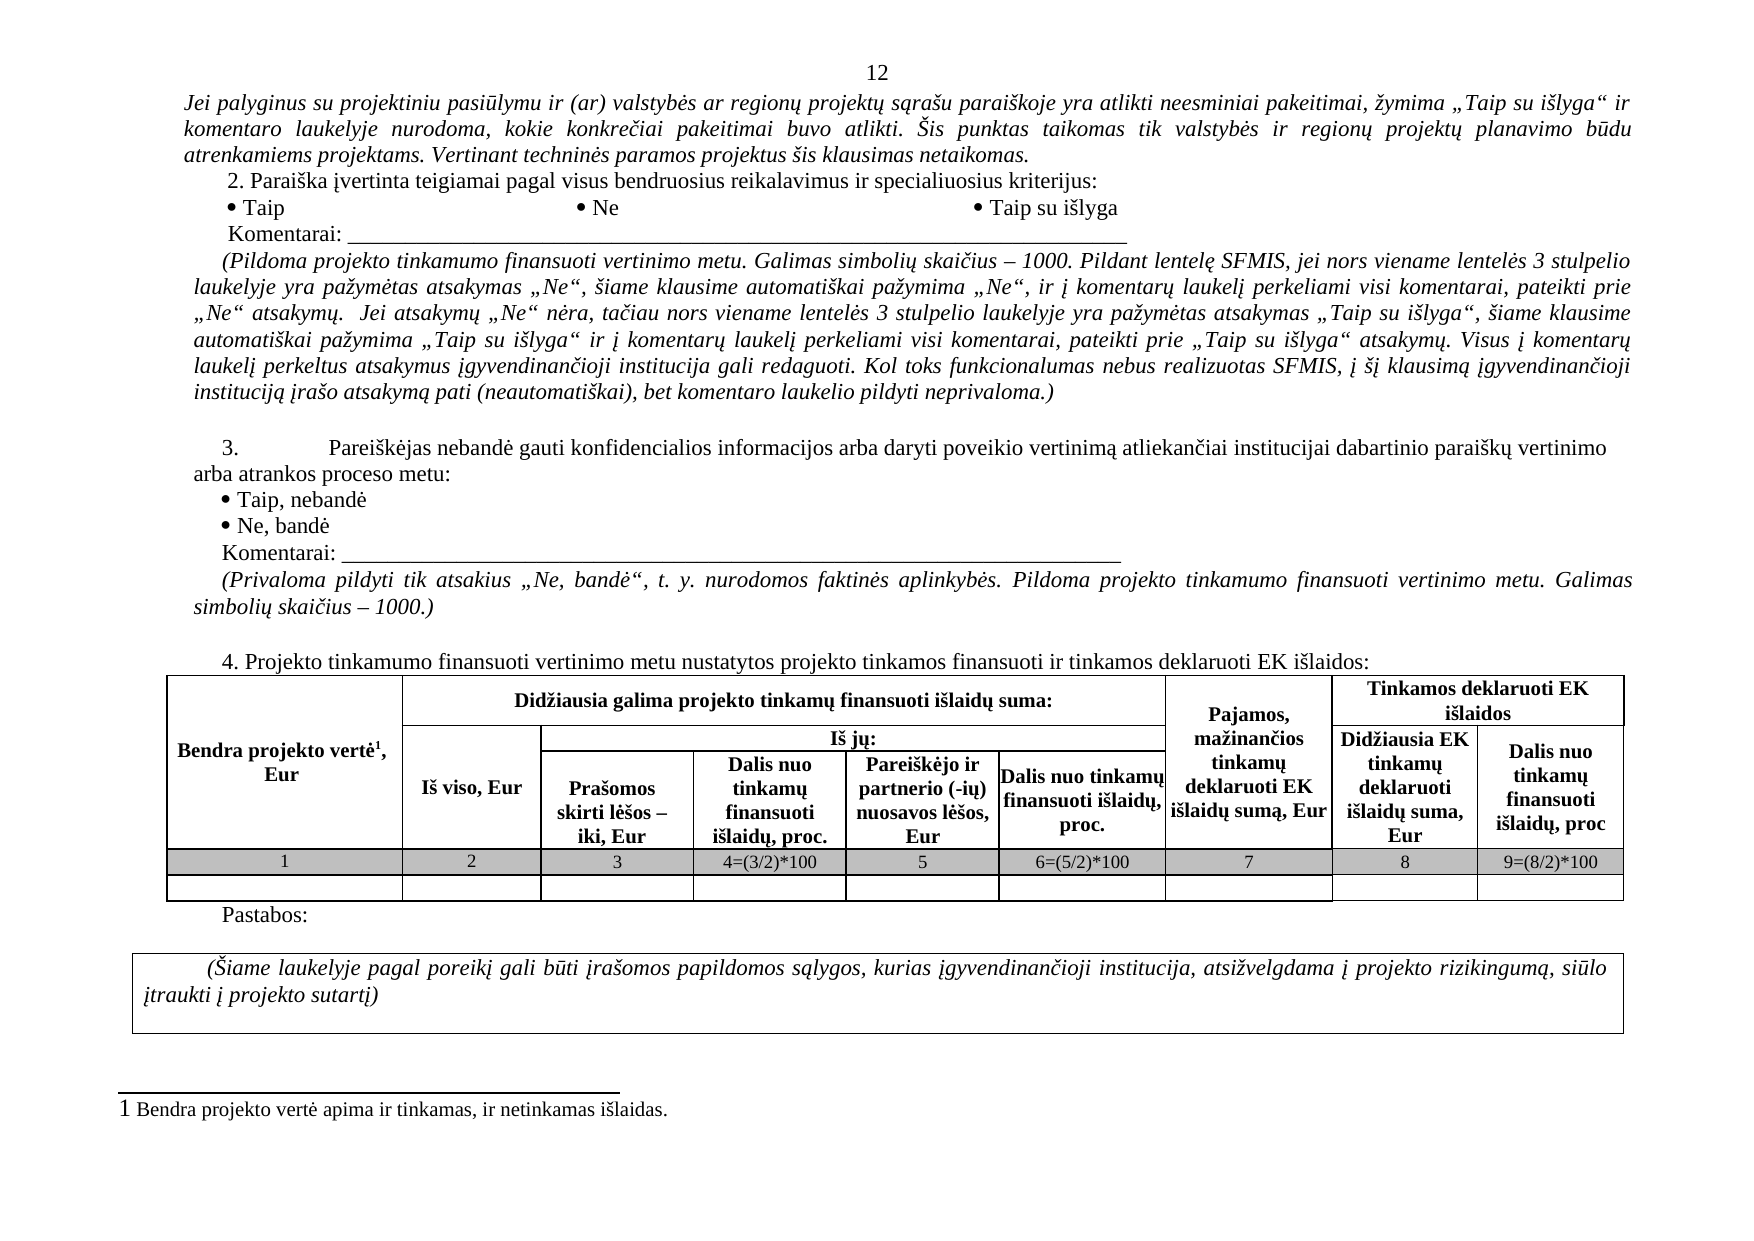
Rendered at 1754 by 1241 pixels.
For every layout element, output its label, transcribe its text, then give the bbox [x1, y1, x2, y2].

text (Pildoma projekto tinkamumo finansuoti vertinimo metu. Galimas simbolių skaičius – 1000. Pildant lentelę SFMIS, jei nors viename lentelės 3 stulpelio laukelyje yra pažymėtas atsakymas „Ne“, šiame klausime automatiškai pažymima „Ne“, ir į komentarų laukelį perkeliami visi komentarai, pateikti prie „Ne“ atsakymų. Jei atsakymų „Ne“ nėra, tačiau nors viename lentelės 3 stulpelio laukelyje yra pažymėtas atsakymas „Taip su išlyga“, šiame klausime automatiškai pažymima „Taip su išlyga“ ir į komentarų laukelį perkeliami visi komentarai, pateikti prie „Taip su išlyga“ atsakymų. Visus į komentarų laukelį perkeltus atsakymus įgyvendinančioji institucija gali redaguoti. Kol toks funkcionalumas nebus realizuotas SFMIS, į šį klausimą įgyvendinančioji instituciją įrašo atsakymą pati (neautomatiškai), bet komentaro laukelio pildyti neprivaloma.) [193, 247, 1636, 405]
table_cell [168, 876, 402, 900]
table_cell Dalis nuo tinkamų finansuoti išlaidų, proc [1478, 726, 1623, 848]
text 2. Paraiška įvertinta teigiamai pagal visus bendruosius reikalavimus ir specialiuosius kriterijus: [118, 168, 1636, 194]
table_header Bendra projekto vertė, Eur [168, 676, 402, 848]
table_cell 4=(3/2)*100 [694, 850, 845, 874]
table_cell [847, 876, 998, 900]
table_cell Iš jų: [542, 726, 1165, 750]
table_cell [694, 876, 845, 900]
text 3. Pareiškėjas nebandė gauti konfidencialios informacijos arba daryti poveikio vertinimą atliekančiai institucijai dabartinio paraiškų vertinimo arba atrankos proceso metu: [193, 433, 1636, 486]
table_cell Pareiškėjo ir partnerio (-ių) nuosavos lėšos, Eur [847, 752, 998, 848]
text  Taip, nebandė [193, 486, 1636, 513]
table_cell [542, 876, 693, 900]
table_cell [403, 876, 540, 900]
table_cell [1000, 876, 1165, 900]
table_cell 2 [403, 850, 540, 874]
text  Taip  Ne  Taip su išlyga [193, 194, 1636, 220]
table_cell Dalis nuo tinkamų finansuoti išlaidų, proc. [694, 752, 845, 848]
text Komentarai: ____________________________________________________________________ [193, 220, 1636, 247]
table_cell Dalis nuo tinkamų finansuoti išlaidų, proc. [1000, 752, 1165, 848]
text Komentarai: ____________________________________________________________________ [193, 539, 1636, 565]
table_cell [1478, 875, 1623, 900]
table_cell Iš viso, Eur [403, 726, 540, 848]
table_header Didžiausia galima projekto tinkamų finansuoti išlaidų suma: [403, 676, 1165, 724]
table_cell 9=(8/2)*100 [1478, 849, 1623, 874]
text 4. Projekto tinkamumo finansuoti vertinimo metu nustatytos projekto tinkamos finansuoti ir tinkamos deklaruoti EK išlaidos: [118, 648, 1636, 675]
table_cell 5 [847, 850, 998, 874]
text Jei palyginus su projektiniu pasiūlymu ir (ar) valstybės ar regionų projektų sąrašu paraiškoje yra atlikti neesminiai pakeitimai, žymima „Taip su išlyga“ ir komentaro laukelyje nurodoma, kokie konkrečiai pakeitimai buvo atlikti. Šis punktas taikomas tik valstybės ir regionų projektų planavimo būdu atrenkamiems projektams. Vertinant techninės paramos projektus šis klausimas netaikomas. [184, 88, 1636, 168]
table_header Tinkamos deklaruoti EK išlaidos [1333, 676, 1623, 724]
text (Privaloma pildyti tik atsakius „Ne, bandė“, t. y. nurodomos faktinės aplinkybės. Pildoma projekto tinkamumo finansuoti vertinimo metu. Galimas simbolių skaičius – 1000.) [193, 565, 1636, 620]
text  Ne, bandė [193, 513, 1636, 539]
table_cell [1166, 876, 1332, 900]
table_cell 1 [168, 850, 402, 874]
table_cell Didžiausia EK tinkamų deklaruoti išlaidų suma, Eur [1333, 726, 1477, 848]
table_cell Prašomos skirti lėšos – iki, Eur [542, 752, 693, 848]
text Pastabos: [118, 901, 1636, 928]
table_header (Šiame laukelyje pagal poreikį gali būti įrašomos papildomos sąlygos, kurias įgyvendinančioji institucija, atsižvelgdama į projekto rizikingumą, siūlo įtraukti į projekto sutartį) [133, 954, 1623, 1033]
table_header Pajamos, mažinančios tinkamų deklaruoti EK išlaidų sumą, Eur [1166, 676, 1331, 848]
table_cell 7 [1166, 850, 1332, 874]
table_cell 8 [1333, 849, 1477, 874]
table_cell [1333, 875, 1477, 900]
table_cell 6=(5/2)*100 [1000, 850, 1165, 874]
table_cell 3 [542, 850, 693, 874]
